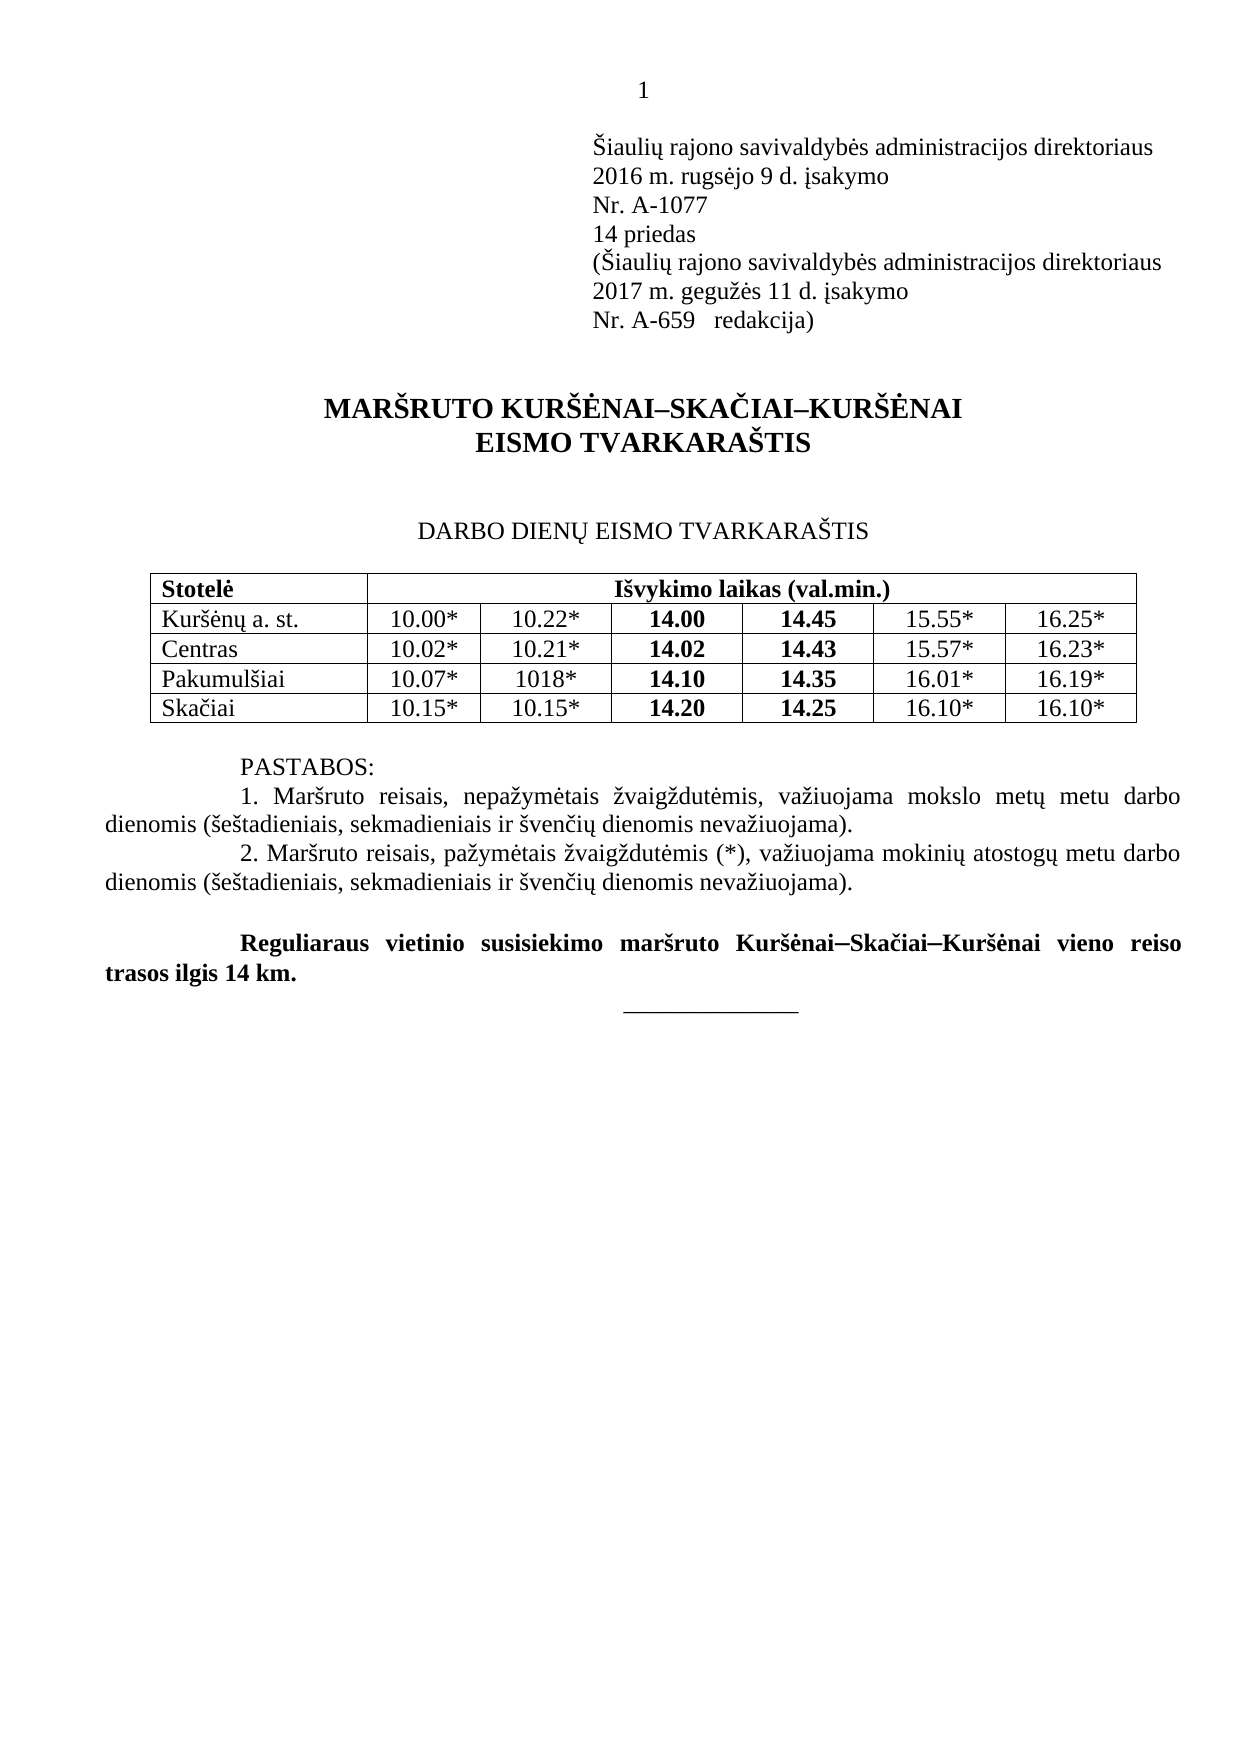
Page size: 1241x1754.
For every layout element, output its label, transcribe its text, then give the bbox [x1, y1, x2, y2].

text 14 priedas [592, 219, 1182, 247]
text MARŠRUTO KURŠĖNAI–SKAČIAI–KURŠĖNAI [105, 391, 1182, 425]
table_cell Kuršėnų a. st. [151, 604, 367, 633]
table_cell 10.07* [368, 664, 480, 692]
text Šiaulių rajono savivaldybės administracijos direktoriaus 2016 m. rugsėjo 9 d. įsakymo [592, 132, 1182, 190]
table_cell Centras [151, 634, 367, 663]
table_cell 14.45 [743, 604, 873, 633]
table_cell 14.02 [612, 634, 742, 663]
table_cell 16.10* [874, 694, 1005, 722]
text DARBO DIENŲ EISMO TVARKARAŠTIS [105, 516, 1182, 544]
table_cell 14.20 [612, 694, 742, 722]
text EISMO TVARKARAŠTIS [105, 425, 1182, 458]
table_cell 14.00 [612, 604, 742, 633]
table_cell 16.10* [1006, 694, 1136, 722]
text Nr. A-1077 [592, 190, 1182, 219]
table_cell 16.23* [1006, 634, 1136, 663]
text PASTABOS: [105, 752, 1182, 781]
table_cell 14.35 [743, 664, 873, 692]
table_cell 16.19* [1006, 664, 1136, 692]
text Nr. A-659 redakcija) [592, 305, 1182, 334]
table_cell 15.55* [874, 604, 1005, 633]
table_cell 10.15* [368, 694, 480, 722]
table_cell Skačiai [151, 694, 367, 722]
table_cell 16.01* [874, 664, 1005, 692]
text 1. Maršruto reisais, nepažymėtais žvaigždutėmis, važiuojama mokslo metų metu darbo dienomis (šeštadieniais, sekmadieniais ir švenčių dienomis nevažiuojama). [105, 781, 1182, 838]
table_cell 1018* [481, 664, 611, 692]
table_cell 16.25* [1006, 604, 1136, 633]
table_cell 10.22* [481, 604, 611, 633]
table_header Stotelė [151, 574, 367, 603]
text 2. Maršruto reisais, pažymėtais žvaigždutėmis (*), važiuojama mokinių atostogų metu darbo dienomis (šeštadieniais, sekmadieniais ir švenčių dienomis nevažiuojama). [105, 838, 1182, 896]
table_cell 10.21* [481, 634, 611, 663]
table_cell 10.00* [368, 604, 480, 633]
text Reguliaraus vietinio susisiekimo maršruto Kuršėnai–Skačiai–Kuršėnai vieno reiso trasos ilgis 14 km. [105, 924, 1182, 987]
table_cell 14.43 [743, 634, 873, 663]
table_header Išvykimo laikas (val.min.) [368, 574, 1136, 603]
table_cell 14.10 [612, 664, 742, 692]
table_cell 10.02* [368, 634, 480, 663]
text (Šiaulių rajono savivaldybės administracijos direktoriaus 2017 m. gegužės 11 d. įsakymo [592, 247, 1182, 305]
table_cell 10.15* [481, 694, 611, 722]
text ______________ [105, 987, 1182, 1016]
table_cell 15.57* [874, 634, 1005, 663]
table_cell 14.25 [743, 694, 873, 722]
table_cell Pakumulšiai [151, 664, 367, 692]
